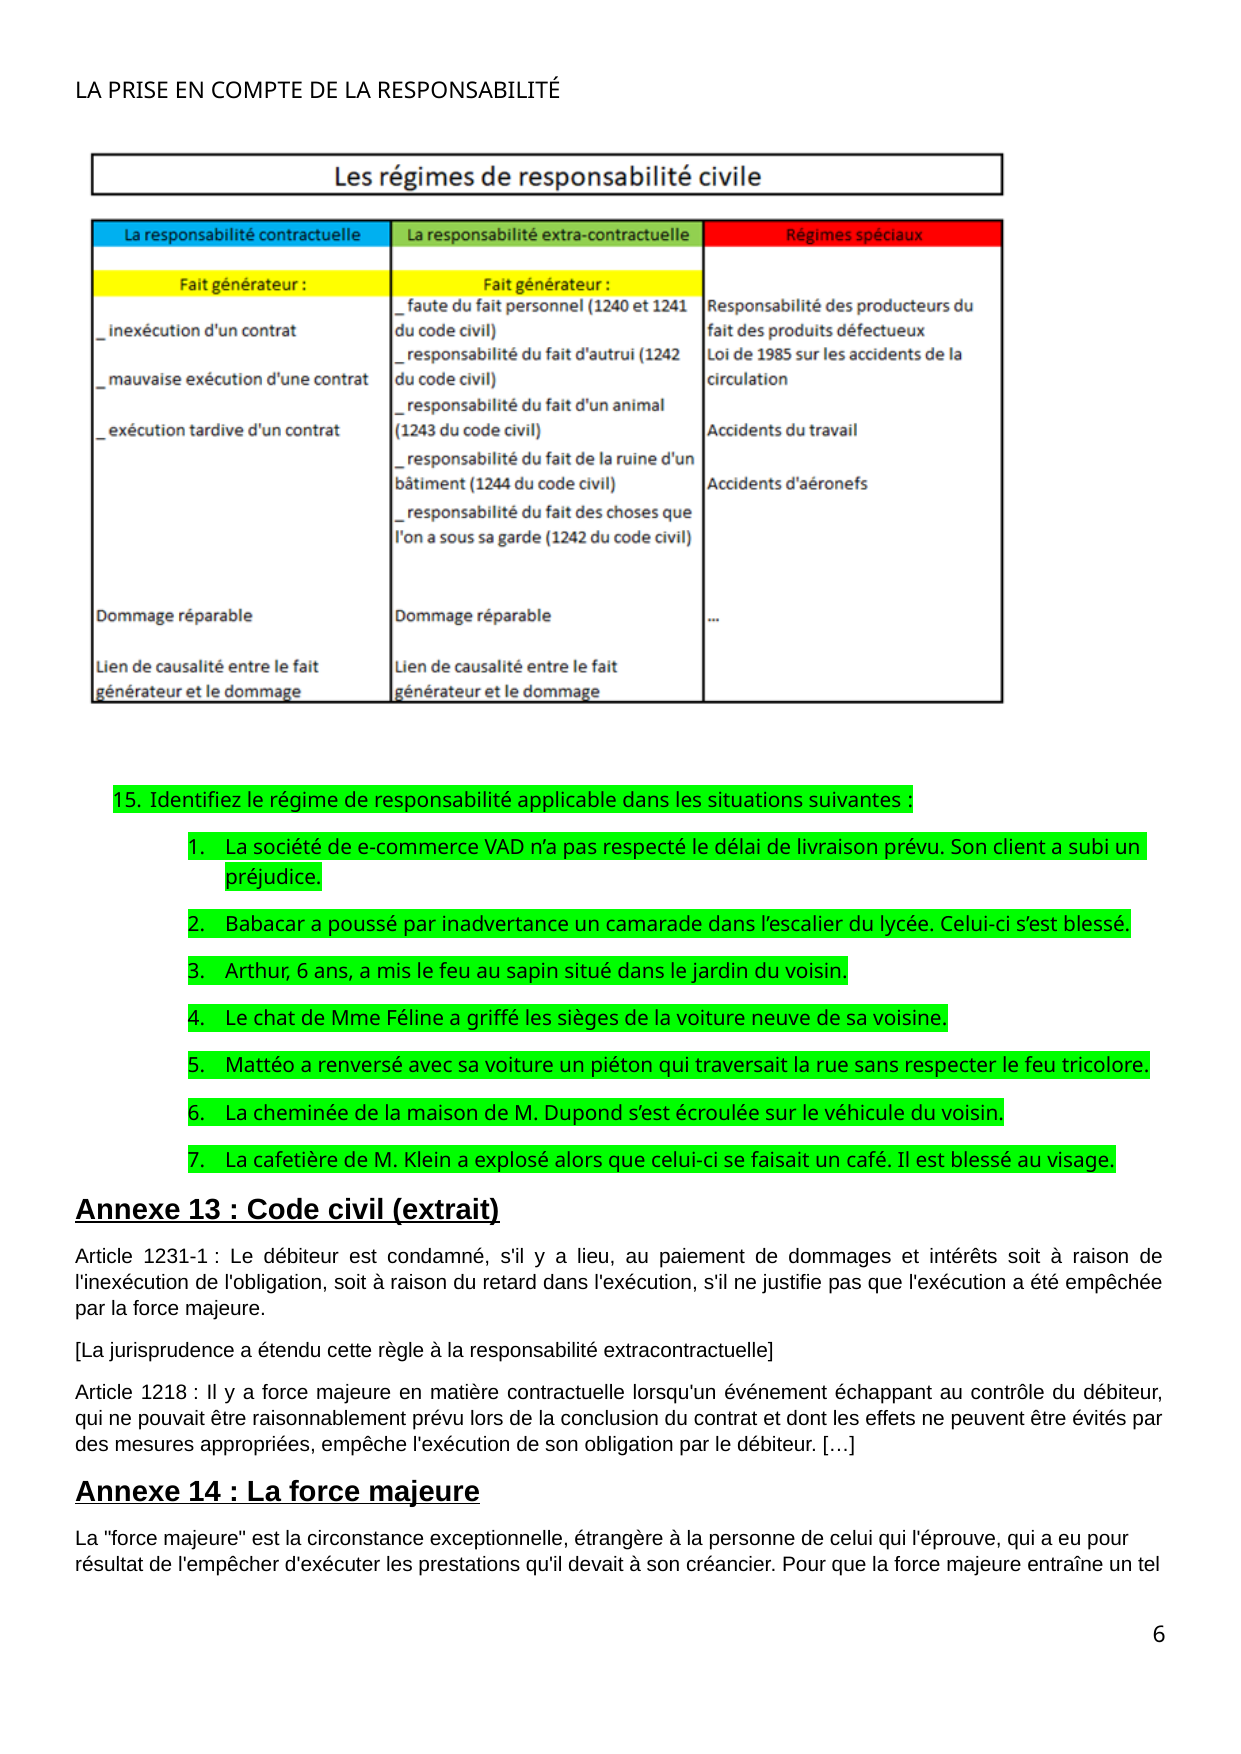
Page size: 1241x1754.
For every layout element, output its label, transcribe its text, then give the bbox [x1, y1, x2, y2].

list Arthur, 6 ans, a mis le feu au sapin situé dans le jardin du voisin. [187, 956, 1165, 985]
list La cafetière de M. Klein a explosé alors que celui-ci se faisait un café. Il est blessé au visage. [187, 1145, 1165, 1173]
text Annexe 14 : La force majeure [75, 1474, 1165, 1507]
text Annexe 13 : Code civil (extrait) [75, 1192, 1165, 1225]
list Mattéo a renversé avec sa voiture un piéton qui traversait la rue sans respecter le feu tricolore. [187, 1051, 1165, 1079]
text Article 1231-1 : Le débiteur est condamné, s'il y a lieu, au paiement de dommages et intérêts soit à raison de l'inexécution de l'obligation, soit à raison du retard dans l'exécution, s'il ne justifie pas que l'exécution a été empêchée par la force majeure. [75, 1244, 1165, 1319]
text [La jurisprudence a étendu cette règle à la responsabilité extracontractuelle] [75, 1338, 1165, 1362]
list Identifiez le régime de responsabilité applicable dans les situations suivantes : [112, 785, 1165, 813]
list Babacar a poussé par inadvertance un camarade dans l’escalier du lycée. Celui-ci s’est blessé. [187, 909, 1165, 938]
text La "force majeure" est la circonstance exceptionnelle, étrangère à la personne de celui qui l'éprouve, qui a eu pour résultat de l'empêcher d'exécuter les prestations qu'il devait à son créancier. Pour que la force majeure entraîne un tel [75, 1526, 1165, 1576]
list La cheminée de la maison de M. Dupond s’est écroulée sur le véhicule du voisin. [187, 1098, 1165, 1126]
list La société de e-commerce VAD n’a pas respecté le délai de livraison prévu. Son client a subi un préjudice. [187, 832, 1165, 891]
list Le chat de Mme Féline a griffé les sièges de la voiture neuve de sa voisine. [187, 1003, 1165, 1032]
text Article 1218 : Il y a force majeure en matière contractuelle lorsqu'un événement échappant au contrôle du débiteur, qui ne pouvait être raisonnablement prévu lors de la conclusion du contrat et dont les effets ne peuvent être évités par des mesures appropriées, empêche l'exécution de son obligation par le débiteur. […] [75, 1380, 1165, 1455]
